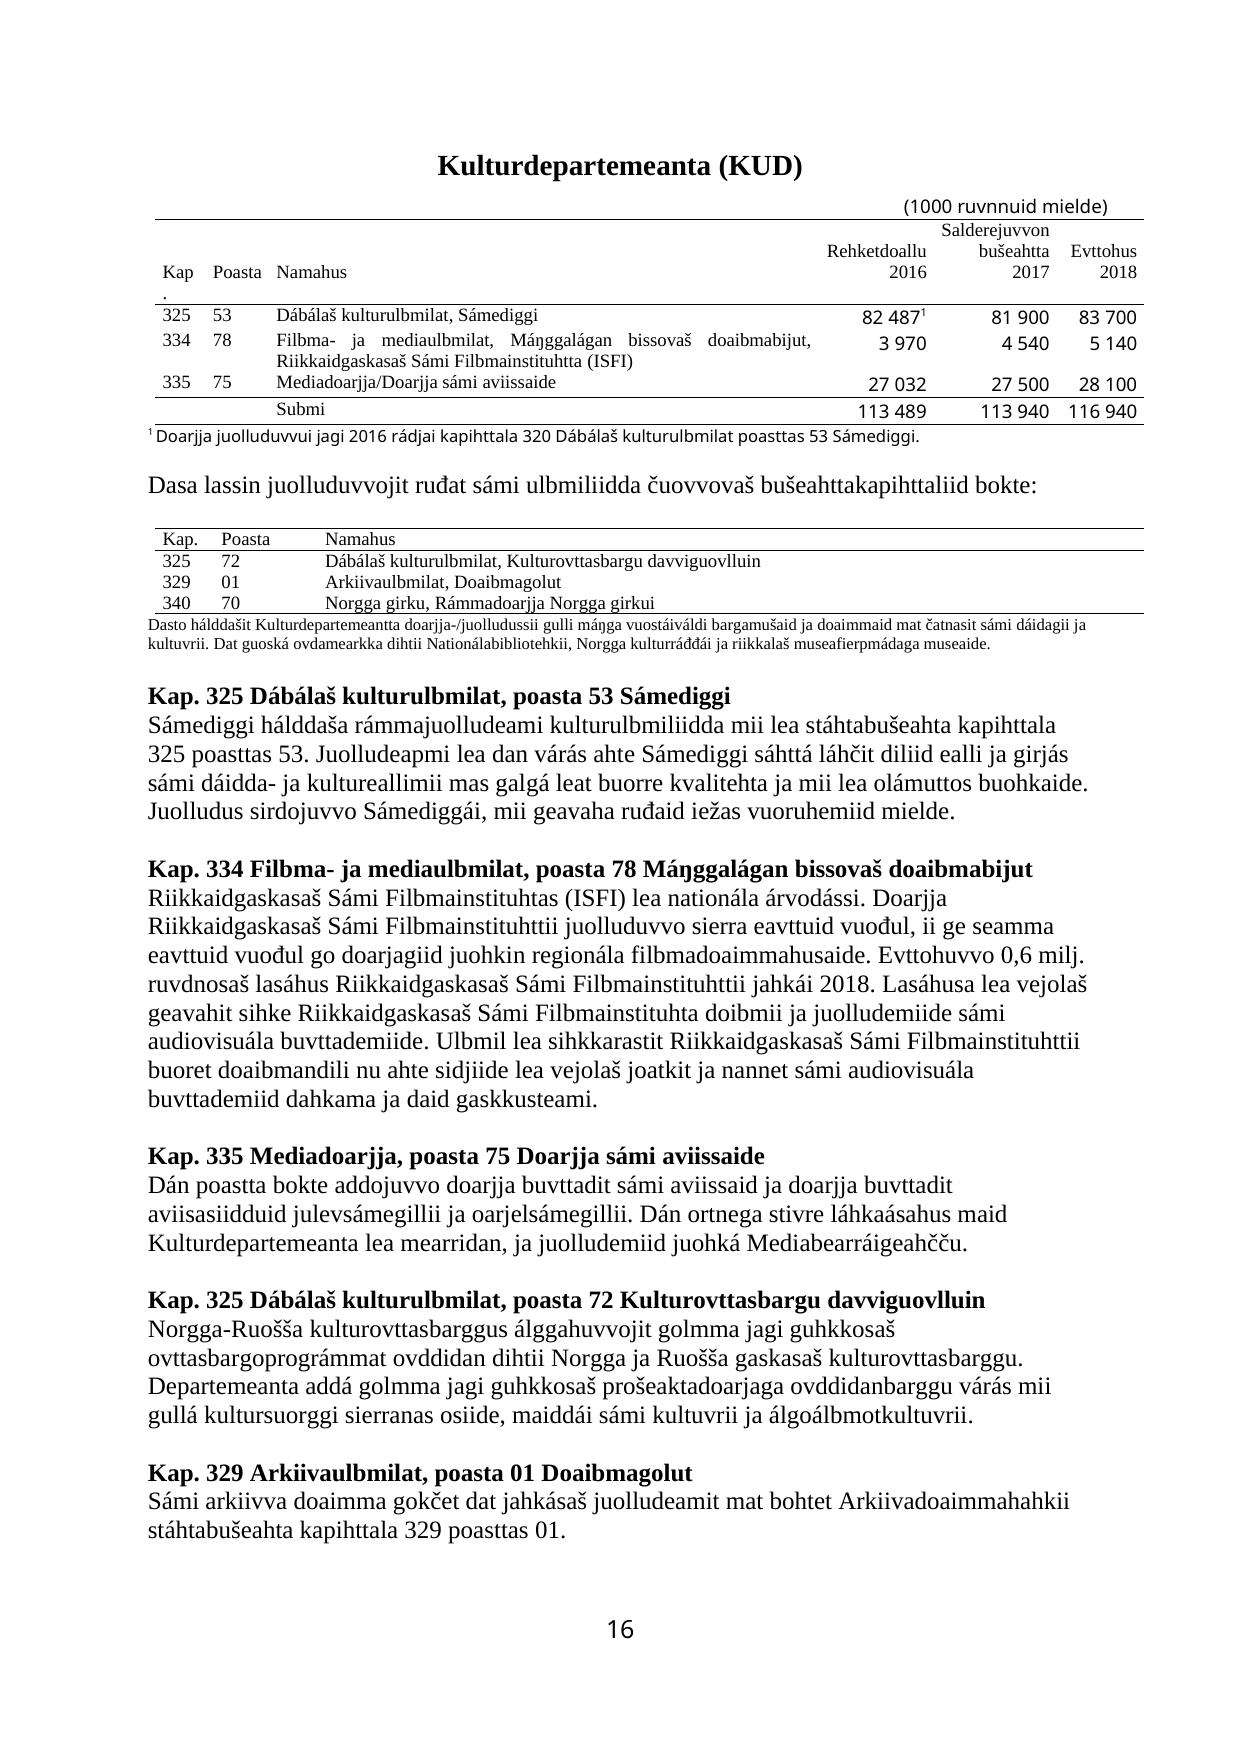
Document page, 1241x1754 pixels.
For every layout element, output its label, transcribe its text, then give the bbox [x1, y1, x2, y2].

text Kap. 325 Dábálaš kulturulbmilat, poasta 53 Sámediggi [148, 681, 1093, 710]
table_cell 113 489 [819, 398, 934, 424]
table_header Salderejuvvon bušeahtta 2017 [934, 220, 1057, 303]
table_header Rehketdoallu 2016 [819, 220, 934, 303]
table_cell 113 940 [934, 398, 1057, 424]
table_cell Dábálaš kulturulbmilat, Sámediggi [269, 305, 819, 330]
table_cell 70 [214, 593, 317, 613]
table_cell Norgga girku, Rámmadoarjja Norgga girkui [318, 593, 1144, 613]
table_cell 27 032 [819, 372, 934, 397]
table_cell 82 4871 [819, 305, 934, 330]
table_cell 4 540 [934, 330, 1057, 372]
text Norgga-Ruošša kulturovttasbarggus álggahuvvojit golmma jagi guhkkosaš ovttasbargoprográmmat ovddidan dihtii Norgga ja Ruošša gaskasaš kulturovttasbarggu. Departemeanta addá golmma jagi guhkkosaš prošeaktadoarjaga ovddidanbarggu várás mii gullá kultursuorggi sierranas osiide, maiddái sámi kultuvrii ja álgoálbmotkultuvrii. [148, 1314, 1093, 1429]
table_cell 5 140 [1057, 330, 1144, 372]
table_cell 83 700 [1057, 305, 1144, 330]
table_cell 81 900 [934, 305, 1057, 330]
table_header Namahus [318, 529, 1144, 550]
table_cell 116 940 [1057, 398, 1144, 424]
table_cell Mediadoarjja/Doarjja sámi aviissaide [269, 372, 819, 397]
text 1 Doarjja juolluduvvui jagi 2016 rádjai kapihttala 320 Dábálaš kulturulbmilat poasttas 53 Sámediggi. [148, 425, 1093, 448]
table_cell 01 [214, 572, 317, 592]
table_cell 325 [155, 551, 214, 572]
table_header Evttohus 2018 [1057, 220, 1144, 303]
table_header Kap. [155, 529, 214, 550]
table_cell Filbma- ja mediaulbmilat, Máŋggalágan bissovaš doaibmabijut, Riikkaidgaskasaš Sámi Filbmainstituhtta (ISFI) [269, 330, 819, 372]
text Dasa lassin juolluduvvojit ruđat sámi ulbmiliidda čuovvovaš bušeahttakapihttaliid bokte: [148, 470, 1093, 499]
table_cell 329 [155, 572, 214, 592]
text Sámi arkiivva doaimma gokčet dat jahkásaš juolludeamit mat bohtet Arkiivadoaimmahahkii stáhtabušeahta kapihttala 329 poasttas 01. [148, 1486, 1093, 1544]
table_cell 335 [155, 372, 205, 397]
table_cell [155, 398, 205, 424]
text Sámediggi hálddaša rámmajuolludeami kulturulbmiliidda mii lea stáhtabušeahta kapihttala 325 poasttas 53. Juolludeapmi lea dan várás ahte Sámediggi sáhttá láhčit diliid ealli ja girjás sámi dáidda- ja kultureallimii mas galgá leat buorre kvalitehta ja mii lea olámuttos buohkaide. Juolludus sirdojuvvo Sámediggái, mii geavaha ruđaid iežas vuoruhemiid mielde. [148, 710, 1093, 825]
table_cell 75 [205, 372, 269, 397]
table_header Kap. [155, 220, 205, 303]
table_cell 27 500 [934, 372, 1057, 397]
text Kap. 334 Filbma- ja mediaulbmilat, poasta 78 Máŋggalágan bissovaš doaibmabijut Riikkaidgaskasaš Sámi Filbmainstituhtas (ISFI) lea nationála árvodássi. Doarjja Riikkaidgaskasaš Sámi Filbmainstituhttii juolluduvvo sierra eavttuid vuođul, ii ge seamma eavttuid vuođul go doarjagiid juohkin regionála filbmadoaimmahusaide. Evttohuvvo 0,6 milj. ruvdnosaš lasáhus Riikkaidgaskasaš Sámi Filbmainstituhttii jahkái 2018. Lasáhusa lea vejolaš geavahit sihke Riikkaidgaskasaš Sámi Filbmainstituhta doibmii ja juolludemiide sámi audiovisuála buvttademiide. Ulbmil lea sihkkarastit Riikkaidgaskasaš Sámi Filbmainstituhttii buoret doaibmandili nu ahte sidjiide lea vejolaš joatkit ja nannet sámi audiovisuála buvttademiid dahkama ja daid gaskkusteami. [148, 854, 1093, 1113]
text (1000 ruvnnuid mielde) [148, 194, 1107, 219]
table_cell 340 [155, 593, 214, 613]
table_cell 334 [155, 330, 205, 372]
table_cell 325 [155, 305, 205, 330]
table_cell Submi [269, 398, 819, 424]
table_cell 28 100 [1057, 372, 1144, 397]
text Dasto hálddašit Kulturdepartemeantta doarjja-/juolludussii gulli máŋga vuostáiváldi bargamušaid ja doaimmaid mat čatnasit sámi dáidagii ja kultuvrii. Dat guoská ovdamearkka dihtii Nationálabibliotehkii, Norgga kulturráđđái ja riikkalaš museafierpmádaga museaide. [148, 614, 1093, 653]
table_cell 3 970 [819, 330, 934, 372]
subtitle Kulturdepartemeanta (KUD) [148, 148, 1093, 181]
table_header Poasta [205, 220, 269, 303]
table_cell 78 [205, 330, 269, 372]
text Kap. 329 Arkiivaulbmilat, poasta 01 Doaibmagolut [148, 1458, 1093, 1486]
table_cell Dábálaš kulturulbmilat, Kulturovttasbargu davviguovlluin [318, 551, 1144, 572]
table_cell 53 [205, 305, 269, 330]
table_cell [205, 398, 269, 424]
table_cell 72 [214, 551, 317, 572]
text Dán poastta bokte addojuvvo doarjja buvttadit sámi aviissaid ja doarjja buvttadit aviisasiidduid julevsámegillii ja oarjelsámegillii. Dán ortnega stivre láhkaásahus maid Kulturdepartemeanta lea mearridan, ja juolludemiid juohká Mediabearráigeahčču. [148, 1170, 1093, 1256]
text Kap. 325 Dábálaš kulturulbmilat, poasta 72 Kulturovttasbargu davviguovlluin [148, 1285, 1093, 1314]
table_cell Arkiivaulbmilat, Doaibmagolut [318, 572, 1144, 592]
table_header Namahus [269, 220, 819, 303]
text Kap. 335 Mediadoarjja, poasta 75 Doarjja sámi aviissaide [148, 1141, 1093, 1170]
table_header Poasta [214, 529, 317, 550]
